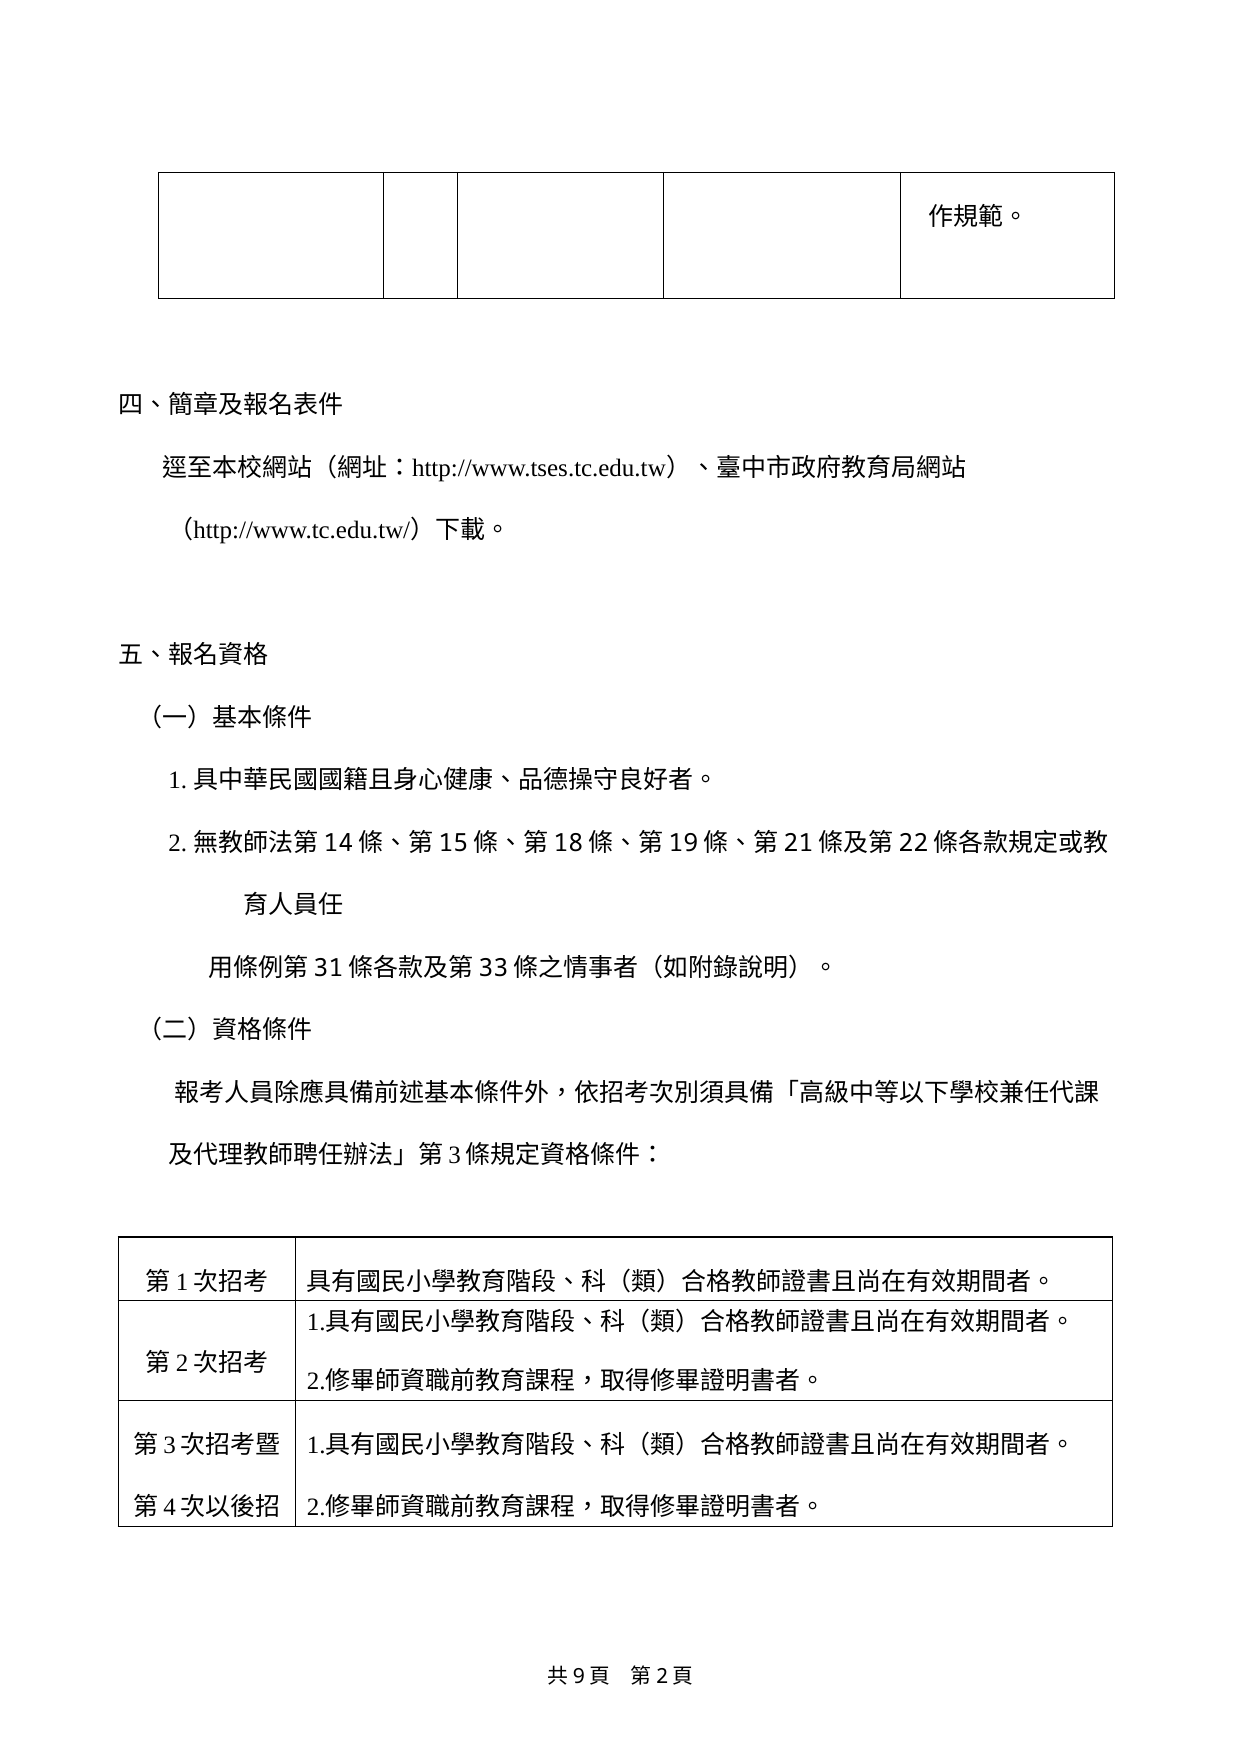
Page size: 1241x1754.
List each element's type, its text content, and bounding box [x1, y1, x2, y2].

table_cell 第2次招考 [119, 1301, 295, 1400]
table_cell [458, 173, 663, 298]
text （二）資格條件 [118, 986, 1122, 1049]
table_cell [384, 173, 457, 298]
text 及代理教師聘任辦法」第3條規定資格條件： [118, 1111, 1122, 1174]
text 1. 具中華民國國籍且身心健康、品德操守良好者。 [118, 736, 1122, 799]
table_header 具有國民小學教育階段、科（類）合格教師證書且尚在有效期間者。 [296, 1238, 1112, 1300]
text 四、簡章及報名表件 [118, 361, 1122, 424]
table_cell 1.具有國民小學教育階段、科（類）合格教師證書且尚在有效期間者。 2.修畢師資職前教育課程，取得修畢證明書者。 [296, 1401, 1112, 1526]
table_cell 作規範。 [901, 173, 1114, 298]
text 報考人員除應具備前述基本條件外，依招考次別須具備「高級中等以下學校兼任代課 [118, 1049, 1122, 1111]
text 逕至本校網站（網址：http://www.tses.tc.edu.tw）、臺中市政府教育局網站（http://www.tc.edu.tw/）下載。 [118, 424, 1122, 549]
table_cell 1.具有國民小學教育階段、科（類）合格教師證書且尚在有效期間者。 2.修畢師資職前教育課程，取得修畢證明書者。 [296, 1301, 1112, 1400]
text 2. 無教師法第14條、第15條、第18條、第19條、第21條及第22條各款規定或教育人員任 [118, 799, 1122, 924]
text 用條例第31條各款及第33條之情事者（如附錄說明）。 [118, 924, 1122, 986]
text （一）基本條件 [118, 674, 1122, 736]
table_cell [159, 173, 383, 298]
text 五、報名資格 [118, 611, 1122, 674]
table_header 第1次招考 [119, 1238, 295, 1300]
table_cell 第3次招考暨 第4次以後招 [119, 1401, 295, 1526]
table_cell [664, 173, 900, 298]
